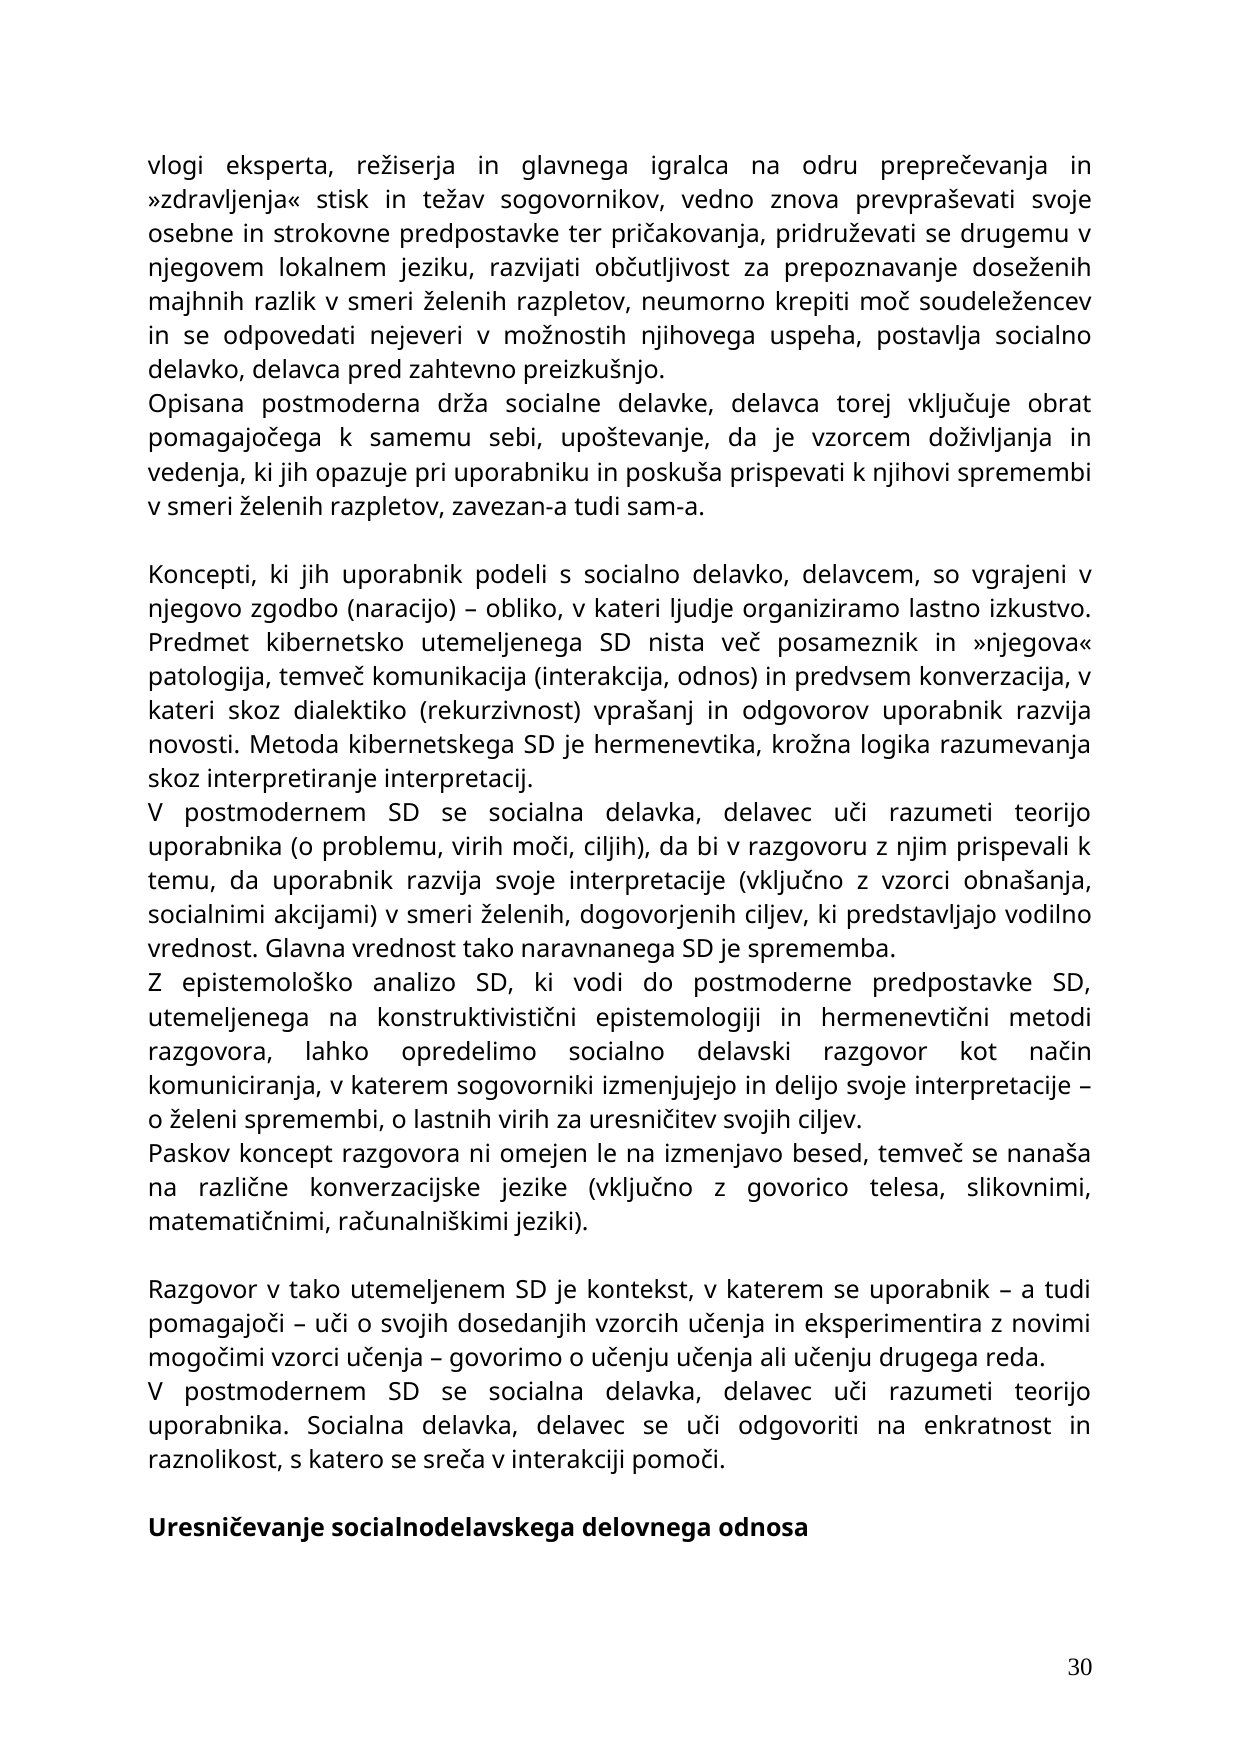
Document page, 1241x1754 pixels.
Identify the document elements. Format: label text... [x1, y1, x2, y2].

text V postmodernem SD se socialna delavka, delavec uči razumeti teorijo uporabnika. Socialna delavka, delavec se uči odgovoriti na enkratnost in raznolikost, s katero se sreča v interakciji pomoči. [148, 1374, 1093, 1476]
text Opisana postmoderna drža socialne delavke, delavca torej vključuje obrat pomagajočega k samemu sebi, upoštevanje, da je vzorcem doživljanja in vedenja, ki jih opazuje pri uporabniku in poskuša prispevati k njihovi spremembi v smeri želenih razpletov, zavezan-a tudi sam-a. [148, 386, 1093, 522]
text Koncepti, ki jih uporabnik podeli s socialno delavko, delavcem, so vgrajeni v njegovo zgodbo (naracijo) – obliko, v kateri ljudje organiziramo lastno izkustvo. Predmet kibernetsko utemeljenega SD nista več posameznik in »njegova« patologija, temveč komunikacija (interakcija, odnos) in predvsem konverzacija, v kateri skoz dialektiko (rekurzivnost) vprašanj in odgovorov uporabnik razvija novosti. Metoda kibernetskega SD je hermenevtika, krožna logika razumevanja skoz interpretiranje interpretacij. [148, 556, 1093, 795]
text Uresničevanje socialnodelavskega delovnega odnosa [148, 1510, 1093, 1544]
text vlogi eksperta, režiserja in glavnega igralca na odru preprečevanja in »zdravljenja« stisk in težav sogovornikov, vedno znova prevpraševati svoje osebne in strokovne predpostavke ter pričakovanja, pridruževati se drugemu v njegovem lokalnem jeziku, razvijati občutljivost za prepoznavanje doseženih majhnih razlik v smeri želenih razpletov, neumorno krepiti moč soudeležencev in se odpovedati nejeveri v možnostih njihovega uspeha, postavlja socialno delavko, delavca pred zahtevno preizkušnjo. [148, 148, 1093, 386]
text Razgovor v tako utemeljenem SD je kontekst, v katerem se uporabnik – a tudi pomagajoči – uči o svojih dosedanjih vzorcih učenja in eksperimentira z novimi mogočimi vzorci učenja – govorimo o učenju učenja ali učenju drugega reda. [148, 1272, 1093, 1374]
text V postmodernem SD se socialna delavka, delavec uči razumeti teorijo uporabnika (o problemu, virih moči, ciljih), da bi v razgovoru z njim prispevali k temu, da uporabnik razvija svoje interpretacije (vključno z vzorci obnašanja, socialnimi akcijami) v smeri želenih, dogovorjenih ciljev, ki predstavljajo vodilno vrednost. Glavna vrednost tako naravnanega SD je sprememba. [148, 795, 1093, 965]
text Paskov koncept razgovora ni omejen le na izmenjavo besed, temveč se nanaša na različne konverzacijske jezike (vključno z govorico telesa, slikovnimi, matematičnimi, računalniškimi jeziki). [148, 1135, 1093, 1238]
text Z epistemološko analizo SD, ki vodi do postmoderne predpostavke SD, utemeljenega na konstruktivistični epistemologiji in hermenevtični metodi razgovora, lahko opredelimo socialno delavski razgovor kot način komuniciranja, v katerem sogovorniki izmenjujejo in delijo svoje interpretacije – o želeni spremembi, o lastnih virih za uresničitev svojih ciljev. [148, 965, 1093, 1135]
